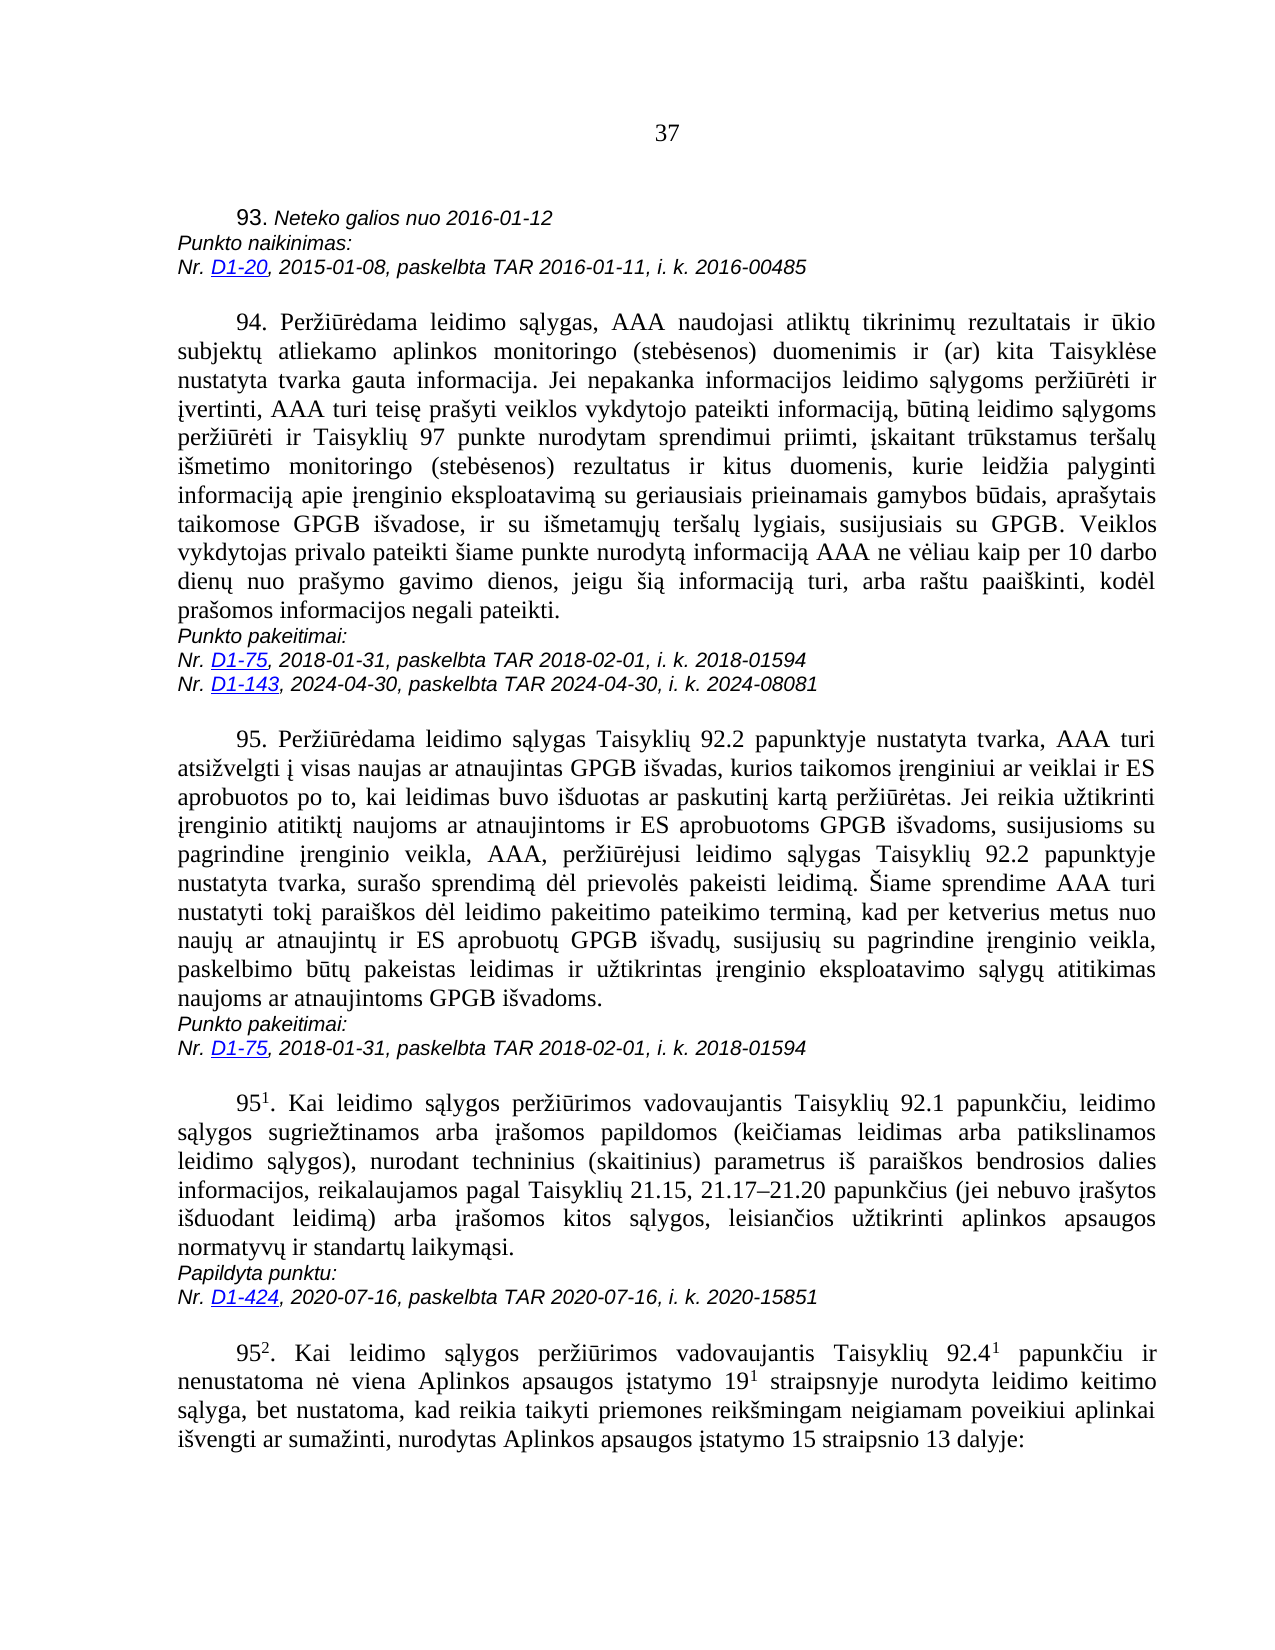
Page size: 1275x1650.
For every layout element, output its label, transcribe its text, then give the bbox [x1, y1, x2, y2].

text Punkto pakeitimai: [177, 1012, 1157, 1036]
text Nr. D1-424, 2020-07-16, paskelbta TAR 2020-07-16, i. k. 2020-15851 [177, 1285, 1157, 1309]
text Nr. D1-75, 2018-01-31, paskelbta TAR 2018-02-01, i. k. 2018-01594 [177, 1036, 1157, 1060]
text Nr. D1-20, 2015-01-08, paskelbta TAR 2016-01-11, i. k. 2016-00485 [177, 255, 1157, 279]
text Papildyta punktu: [177, 1261, 1157, 1285]
text 95. Peržiūrėdama leidimo sąlygas Taisyklių 92.2 papunktyje nustatyta tvarka, AAA turi atsižvelgti į visas naujas ar atnaujintas GPGB išvadas, kurios taikomos įrenginiui ar veiklai ir ES aprobuotos po to, kai leidimas buvo išduotas ar paskutinį kartą peržiūrėtas. Jei reikia užtikrinti įrenginio atitiktį naujoms ar atnaujintoms ir ES aprobuotoms GPGB išvadoms, susijusioms su pagrindine įrenginio veikla, AAA, peržiūrėjusi leidimo sąlygas Taisyklių 92.2 papunktyje nustatyta tvarka, surašo sprendimą dėl prievolės pakeisti leidimą. Šiame sprendime AAA turi nustatyti tokį paraiškos dėl leidimo pakeitimo pateikimo terminą, kad per ketverius metus nuo naujų ar atnaujintų ir ES aprobuotų GPGB išvadų, susijusių su pagrindine įrenginio veikla, paskelbimo būtų pakeistas leidimas ir užtikrintas įrenginio eksploatavimo sąlygų atitikimas naujoms ar atnaujintoms GPGB išvadoms. [177, 724, 1157, 1012]
text Nr. D1-143, 2024-04-30, paskelbta TAR 2024-04-30, i. k. 2024-08081 [177, 672, 1157, 696]
text 951. Kai leidimo sąlygos peržiūrimos vadovaujantis Taisyklių 92.1 papunkčiu, leidimo sąlygos sugriežtinamos arba įrašomos papildomos (keičiamas leidimas arba patikslinamos leidimo sąlygos), nurodant techninius (skaitinius) parametrus iš paraiškos bendrosios dalies informacijos, reikalaujamos pagal Taisyklių 21.15, 21.17–21.20 papunkčius (jei nebuvo įrašytos išduodant leidimą) arba įrašomos kitos sąlygos, leisiančios užtikrinti aplinkos apsaugos normatyvų ir standartų laikymąsi. [177, 1088, 1157, 1261]
text Nr. D1-75, 2018-01-31, paskelbta TAR 2018-02-01, i. k. 2018-01594 [177, 648, 1157, 672]
text Punkto naikinimas: [177, 231, 1157, 255]
text 952. Kai leidimo sąlygos peržiūrimos vadovaujantis Taisyklių 92.41 papunkčiu ir nenustatoma nė viena Aplinkos apsaugos įstatymo 191 straipsnyje nurodyta leidimo keitimo sąlyga, bet nustatoma, kad reikia taikyti priemones reikšmingam neigiamam poveikiui aplinkai išvengti ar sumažinti, nurodytas Aplinkos apsaugos įstatymo 15 straipsnio 13 dalyje: [177, 1338, 1157, 1453]
text 93. Neteko galios nuo 2016-01-12 [177, 204, 1157, 231]
text Punkto pakeitimai: [177, 624, 1157, 648]
text 94. Peržiūrėdama leidimo sąlygas, AAA naudojasi atliktų tikrinimų rezultatais ir ūkio subjektų atliekamo aplinkos monitoringo (stebėsenos) duomenimis ir (ar) kita Taisyklėse nustatyta tvarka gauta informacija. Jei nepakanka informacijos leidimo sąlygoms peržiūrėti ir įvertinti, AAA turi teisę prašyti veiklos vykdytojo pateikti informaciją, būtiną leidimo sąlygoms peržiūrėti ir Taisyklių 97 punkte nurodytam sprendimui priimti, įskaitant trūkstamus teršalų išmetimo monitoringo (stebėsenos) rezultatus ir kitus duomenis, kurie leidžia palyginti informaciją apie įrenginio eksploatavimą su geriausiais prieinamais gamybos būdais, aprašytais taikomose GPGB išvadose, ir su išmetamųjų teršalų lygiais, susijusiais su GPGB. Veiklos vykdytojas privalo pateikti šiame punkte nurodytą informaciją AAA ne vėliau kaip per 10 darbo dienų nuo prašymo gavimo dienos, jeigu šią informaciją turi, arba raštu paaiškinti, kodėl prašomos informacijos negali pateikti. [177, 307, 1157, 624]
